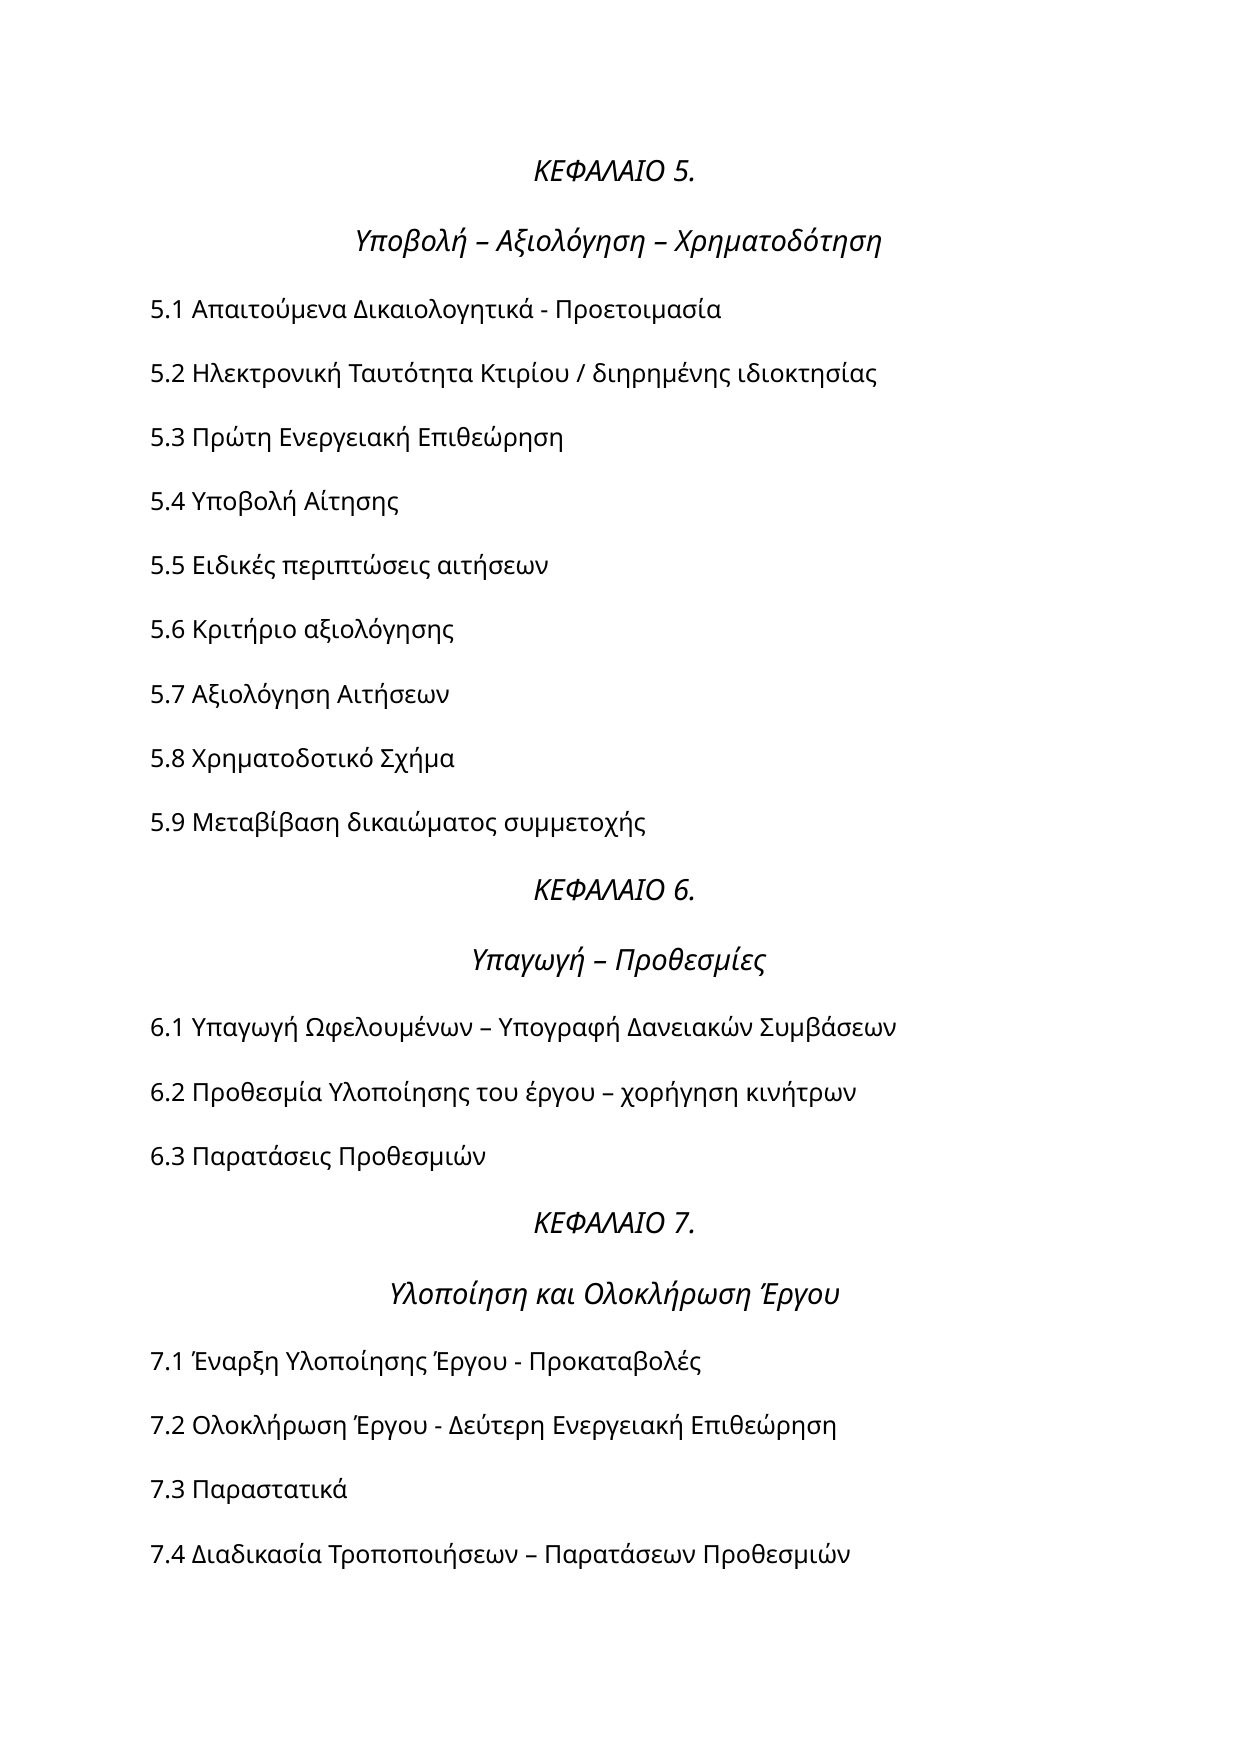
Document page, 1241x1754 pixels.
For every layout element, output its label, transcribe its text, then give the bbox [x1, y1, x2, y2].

text 5.5 Ειδικές περιπτώσεις αιτήσεων [150, 548, 1090, 582]
text 7.4 Διαδικασία Τροποποιήσεων – Παρατάσεων Προθεσμιών [150, 1536, 1090, 1570]
subtitle Υπαγωγή – Προθεσμίες [150, 939, 1090, 979]
subtitle Υποβολή – Αξιολόγηση – Χρηματοδότηση [150, 221, 1090, 260]
text 6.1 Υπαγωγή Ωφελουμένων – Υπογραφή Δανειακών Συμβάσεων [150, 1010, 1090, 1044]
text 5.9 Μεταβίβαση δικαιώματος συμμετοχής [150, 804, 1090, 839]
subtitle ΚΕΦΑΛΑΙΟ 6. [150, 869, 1090, 908]
subtitle ΚΕΦΑΛΑΙΟ 5. [150, 150, 1090, 190]
text 5.8 Χρηματοδοτικό Σχήμα [150, 740, 1090, 774]
subtitle Υλοποίηση και Ολοκλήρωση Έργου [150, 1273, 1090, 1313]
text 5.2 Ηλεκτρονική Ταυτότητα Κτιρίου / διηρημένης ιδιοκτησίας [150, 355, 1090, 389]
text 7.1 Έναρξη Υλοποίησης Έργου - Προκαταβολές [150, 1344, 1090, 1378]
subtitle ΚΕΦΑΛΑΙΟ 7. [150, 1202, 1090, 1242]
text 6.2 Προθεσμία Υλοποίησης του έργου – χορήγηση κινήτρων [150, 1074, 1090, 1108]
text 7.3 Παραστατικά [150, 1472, 1090, 1506]
text 5.1 Απαιτούμενα Δικαιολογητικά - Προετοιμασία [150, 291, 1090, 325]
text 5.7 Αξιολόγηση Αιτήσεων [150, 676, 1090, 710]
text 5.6 Κριτήριο αξιολόγησης [150, 612, 1090, 646]
text 7.2 Ολοκλήρωση Έργου - Δεύτερη Ενεργειακή Επιθεώρηση [150, 1408, 1090, 1442]
text 5.4 Υποβολή Αίτησης [150, 484, 1090, 518]
text 5.3 Πρώτη Ενεργειακή Επιθεώρηση [150, 419, 1090, 454]
text 6.3 Παρατάσεις Προθεσμιών [150, 1138, 1090, 1172]
